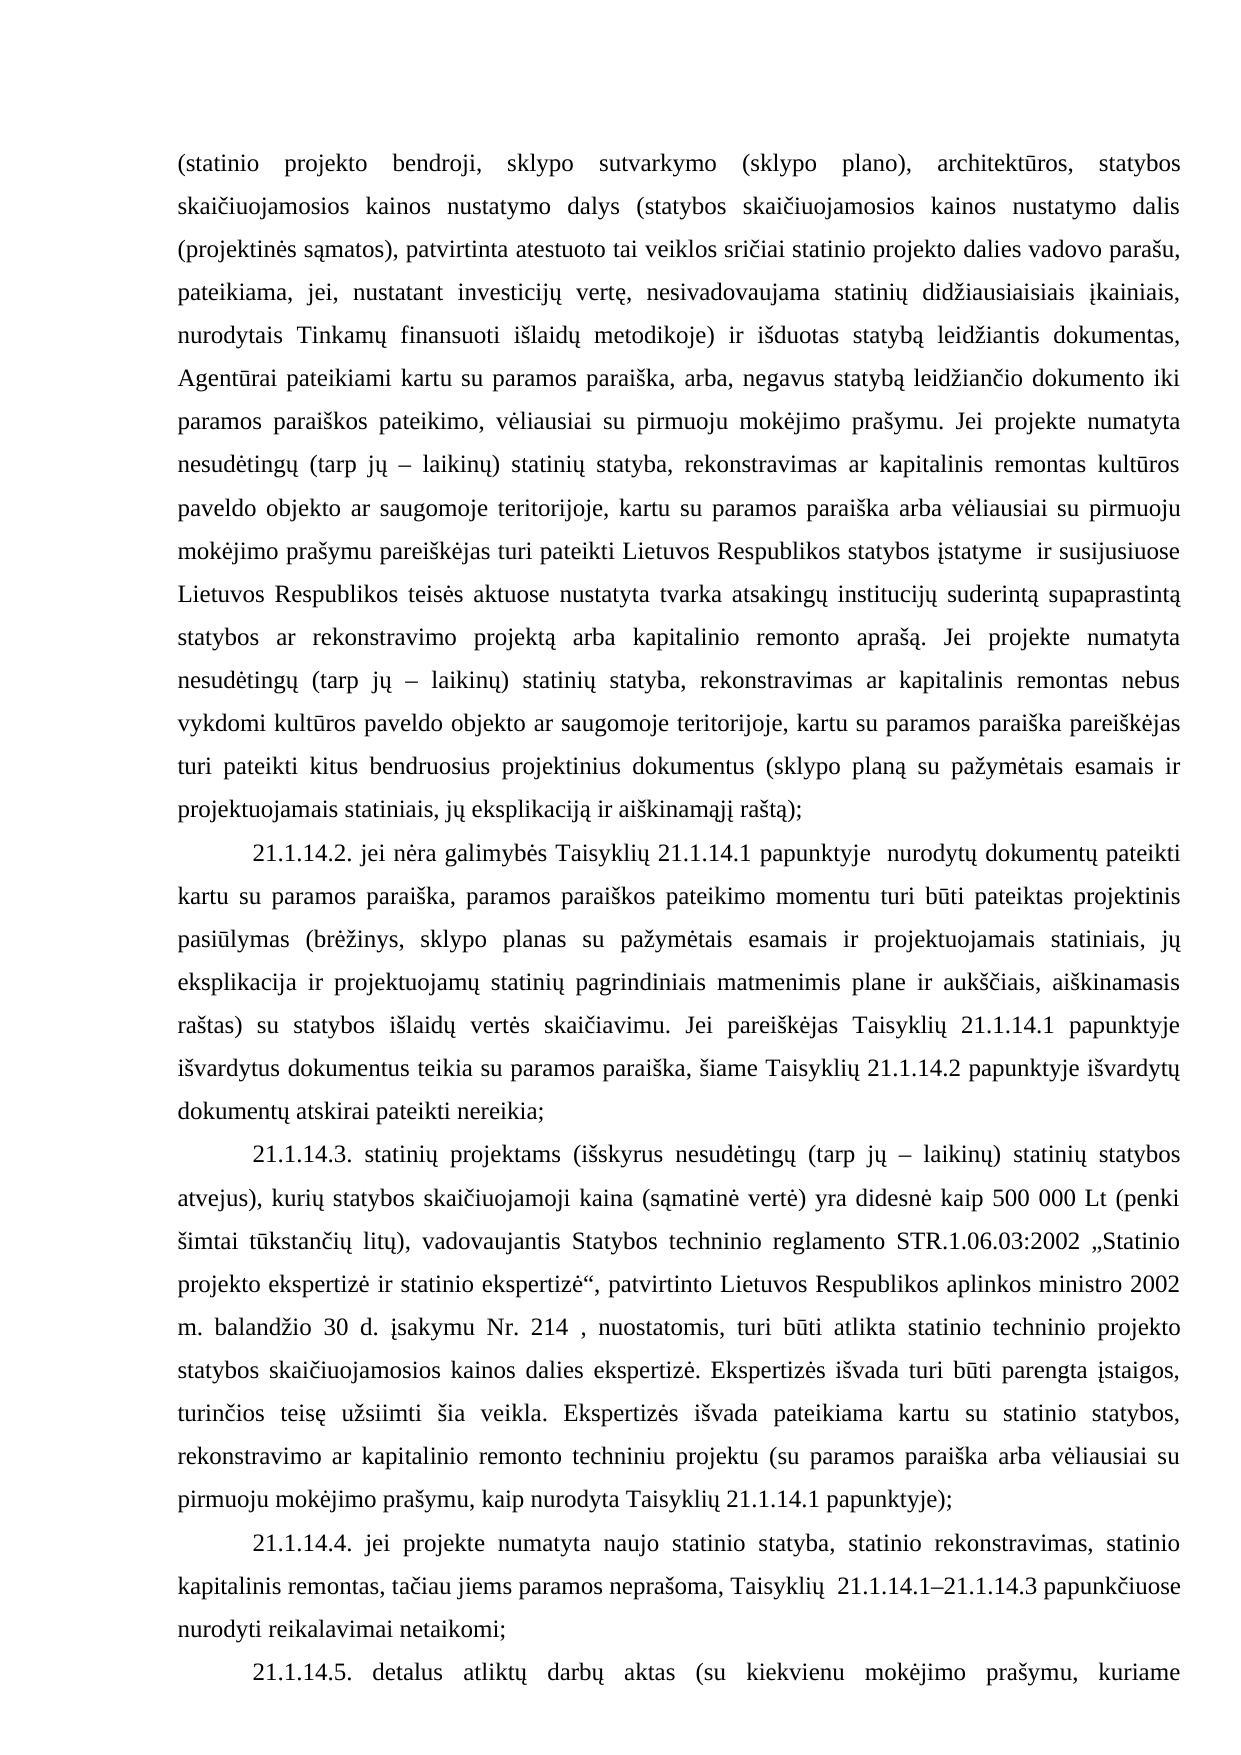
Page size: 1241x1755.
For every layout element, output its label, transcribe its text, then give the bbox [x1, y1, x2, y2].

text 21.1.14.1. numatytiems statybos (naujo statinio statyba, statinio rekonstravimas, statinio kapitalinis remontas) ir (arba) infrastruktūros kūrimo darbams, statinio projekto aplinkos apsaugos daliai, vadovaujantis Statybos techninio reglamento STR 1.05.06:2010 „Statinio projektavimas“, patvirtinto Lietuvos Respublikos aplinkos ministro 2004 m. gruodžio 30 d. įsakymu Nr. D1-708 „Dėl statybos techninio reglamento STR 1.05.06:2010 „Statinio projektavimas“ patvirtinimo“, nuostatomis, parengtas statinio statybos, rekonstravimo ar kapitalinio remonto techninis projektas (statinio projekto bendroji, sklypo sutvarkymo (sklypo plano), architektūros, statybos skaičiuojamosios kainos nustatymo dalys (statybos skaičiuojamosios kainos nustatymo dalis (projektinės sąmatos), patvirtinta atestuoto tai veiklos sričiai statinio projekto dalies vadovo parašu, pateikiama, jei, nustatant investicijų vertę, nesivadovaujama statinių didžiausiaisiais įkainiais, nurodytais Tinkamų finansuoti išlaidų metodikoje) ir išduotas statybą leidžiantis dokumentas, Agentūrai pateikiami kartu su paramos paraiška, arba, negavus statybą leidžiančio dokumento iki paramos paraiškos pateikimo, vėliausiai su pirmuoju mokėjimo prašymu. Jei projekte numatyta nesudėtingų (tarp jų – laikinų) statinių statyba, rekonstravimas ar kapitalinis remontas kultūros paveldo objekto ar saugomoje teritorijoje, kartu su paramos paraiška arba vėliausiai su pirmuoju mokėjimo prašymu pareiškėjas turi pateikti Lietuvos Respublikos statybos įstatyme ir susijusiuose Lietuvos Respublikos teisės aktuose nustatyta tvarka atsakingų institucijų suderintą supaprastintą statybos ar rekonstravimo projektą arba kapitalinio remonto aprašą. Jei projekte numatyta nesudėtingų (tarp jų – laikinų) statinių statyba, rekonstravimas ar kapitalinis remontas nebus vykdomi kultūros paveldo objekto ar saugomoje teritorijoje, kartu su paramos paraiška pareiškėjas turi pateikti kitus bendruosius projektinius dokumentus (sklypo planą su pažymėtais esamais ir projektuojamais statiniais, jų eksplikaciją ir aiškinamąjį raštą); [177, 148, 1181, 823]
text 21.1.14.5. detalus atliktų darbų aktas (su kiekvienu mokėjimo prašymu, kuriame [177, 1657, 1181, 1686]
text 21.1.14.3. statinių projektams (išskyrus nesudėtingų (tarp jų – laikinų) statinių statybos atvejus), kurių statybos skaičiuojamoji kaina (sąmatinė vertė) yra didesnė kaip 500 000 Lt (penki šimtai tūkstančių litų), vadovaujantis Statybos techninio reglamento STR.1.06.03:2002 „Statinio projekto ekspertizė ir statinio ekspertizė“, patvirtinto Lietuvos Respublikos aplinkos ministro 2002 m. balandžio 30 d. įsakymu Nr. 214 „Dėl statybos techninio reglamento STR 1.06.03:2002 „Statinio projekto ekspertizė ir statinio ekspertizė“ patvirtinimo“, nuostatomis, turi būti atlikta statinio techninio projekto statybos skaičiuojamosios kainos dalies ekspertizė. Ekspertizės išvada turi būti parengta įstaigos, turinčios teisę užsiimti šia veikla. Ekspertizės išvada pateikiama kartu su statinio statybos, rekonstravimo ar kapitalinio remonto techniniu projektu (su paramos paraiška arba vėliausiai su pirmuoju mokėjimo prašymu, kaip nurodyta Taisyklių 21.1.14.1 papunktyje); [177, 1139, 1181, 1513]
text 21.1.14.2. jei nėra galimybės Taisyklių 21.1.14.1 papunktyje nurodytų dokumentų pateikti kartu su paramos paraiška, paramos paraiškos pateikimo momentu turi būti pateiktas projektinis pasiūlymas (brėžinys, sklypo planas su pažymėtais esamais ir projektuojamais statiniais, jų eksplikacija ir projektuojamų statinių pagrindiniais matmenimis plane ir aukščiais, aiškinamasis raštas) su statybos išlaidų vertės skaičiavimu. Jei pareiškėjas Taisyklių 21.1.14.1 papunktyje išvardytus dokumentus teikia su paramos paraiška, šiame Taisyklių 21.1.14.2 papunktyje išvardytų dokumentų atskirai pateikti nereikia; [177, 838, 1181, 1125]
text 21.1.14.4. jei projekte numatyta naujo statinio statyba, statinio rekonstravimas, statinio kapitalinis remontas, tačiau jiems paramos neprašoma, Taisyklių 21.1.14.1–21.1.14.3 papunkčiuose nurodyti reikalavimai netaikomi; [177, 1528, 1181, 1643]
